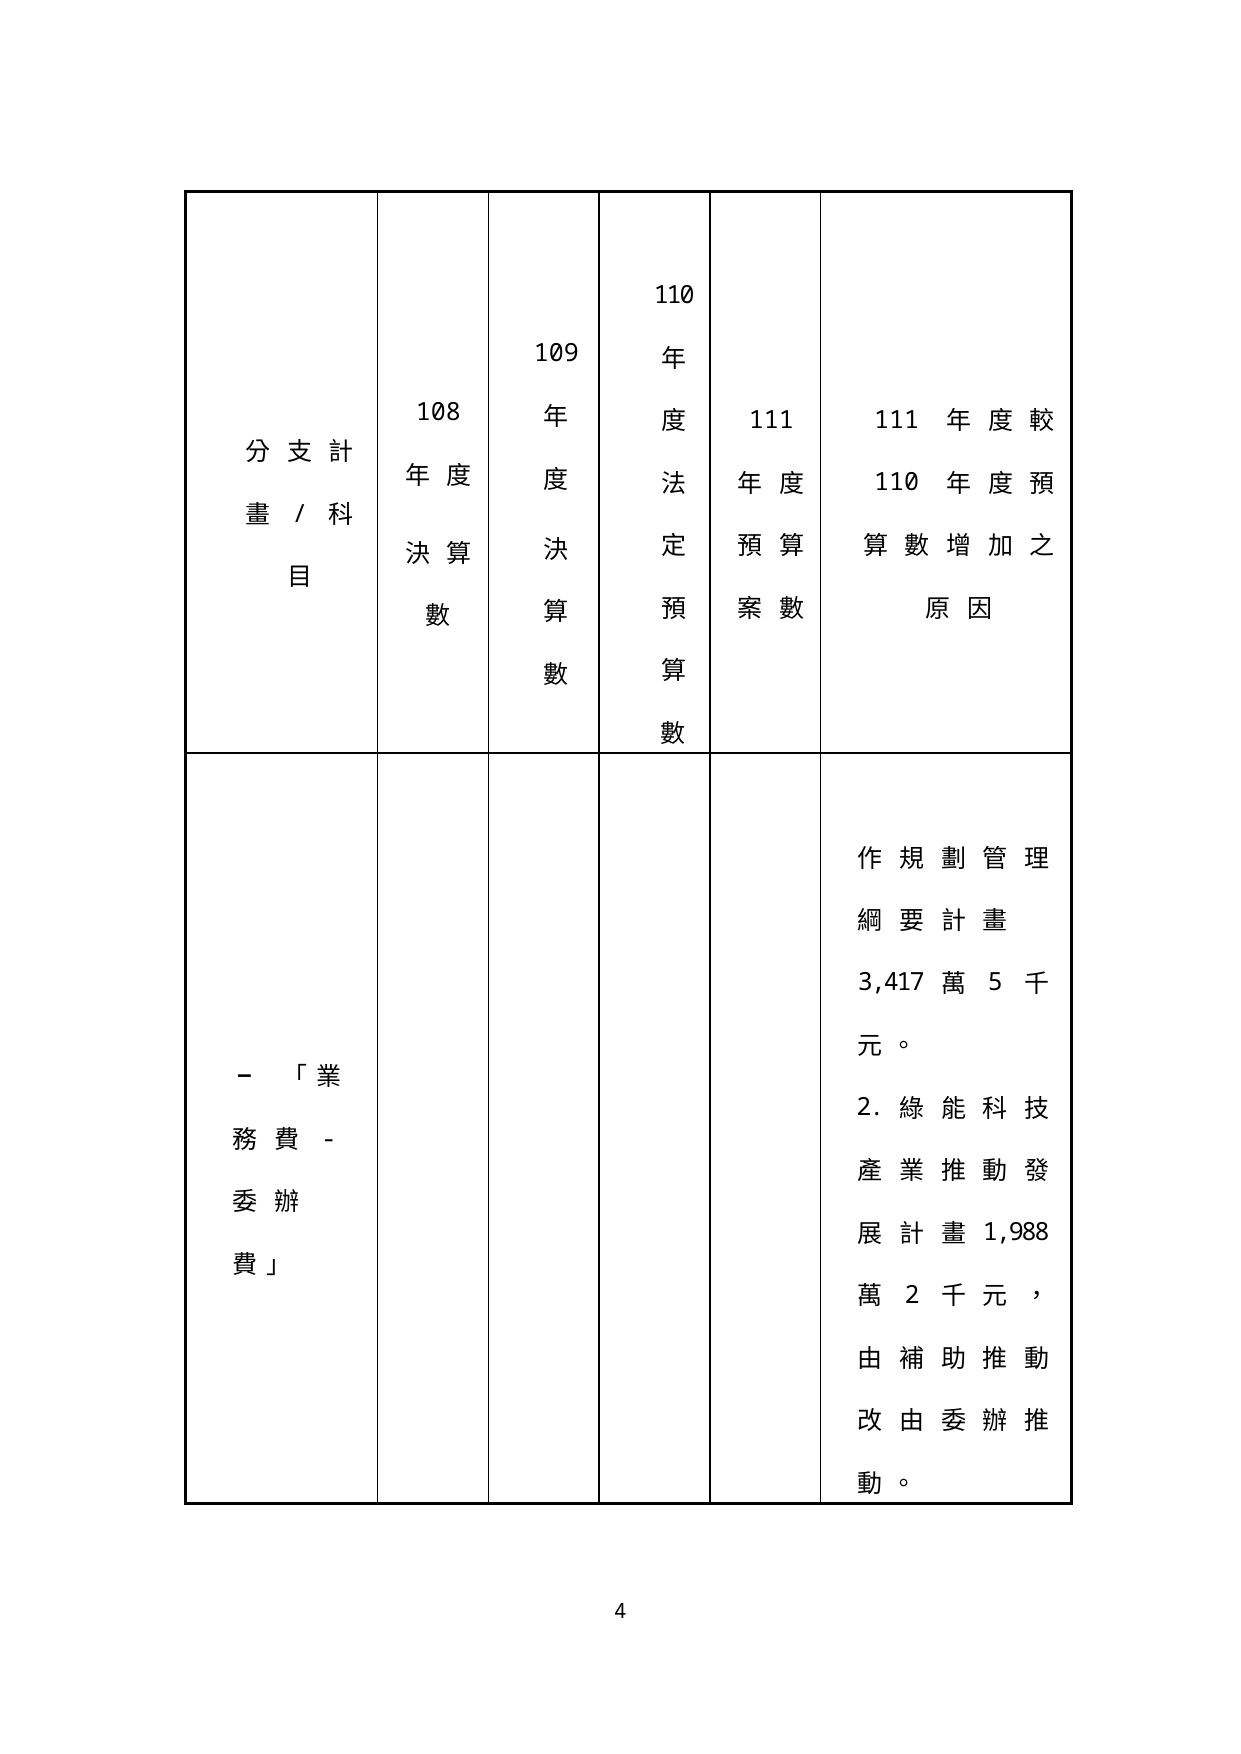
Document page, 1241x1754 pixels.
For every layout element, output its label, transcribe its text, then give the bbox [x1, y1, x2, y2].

table_header 111年度較110年度預算數增加之原因 [821, 193, 1070, 752]
table_cell [600, 754, 709, 1502]
table_cell [489, 754, 598, 1502]
table_header 109年度 決算數 [489, 193, 598, 752]
table_cell 作規劃管理綱要計畫3,417萬5千元。 2.綠能科技產業推動發展計畫1,988萬2千元，由補助推動改由委辦推動。 [821, 754, 1070, 1502]
table_header 110年度法定預算數 [600, 193, 709, 752]
table_cell −「業務費-委辦費」 [187, 754, 377, 1502]
table_header 111年度預算案數 [711, 193, 820, 752]
table_header 108年度 決算數 [378, 193, 488, 752]
table_cell [378, 754, 488, 1502]
table_header 分支計畫/科目 [187, 193, 377, 752]
table_cell [711, 754, 820, 1502]
